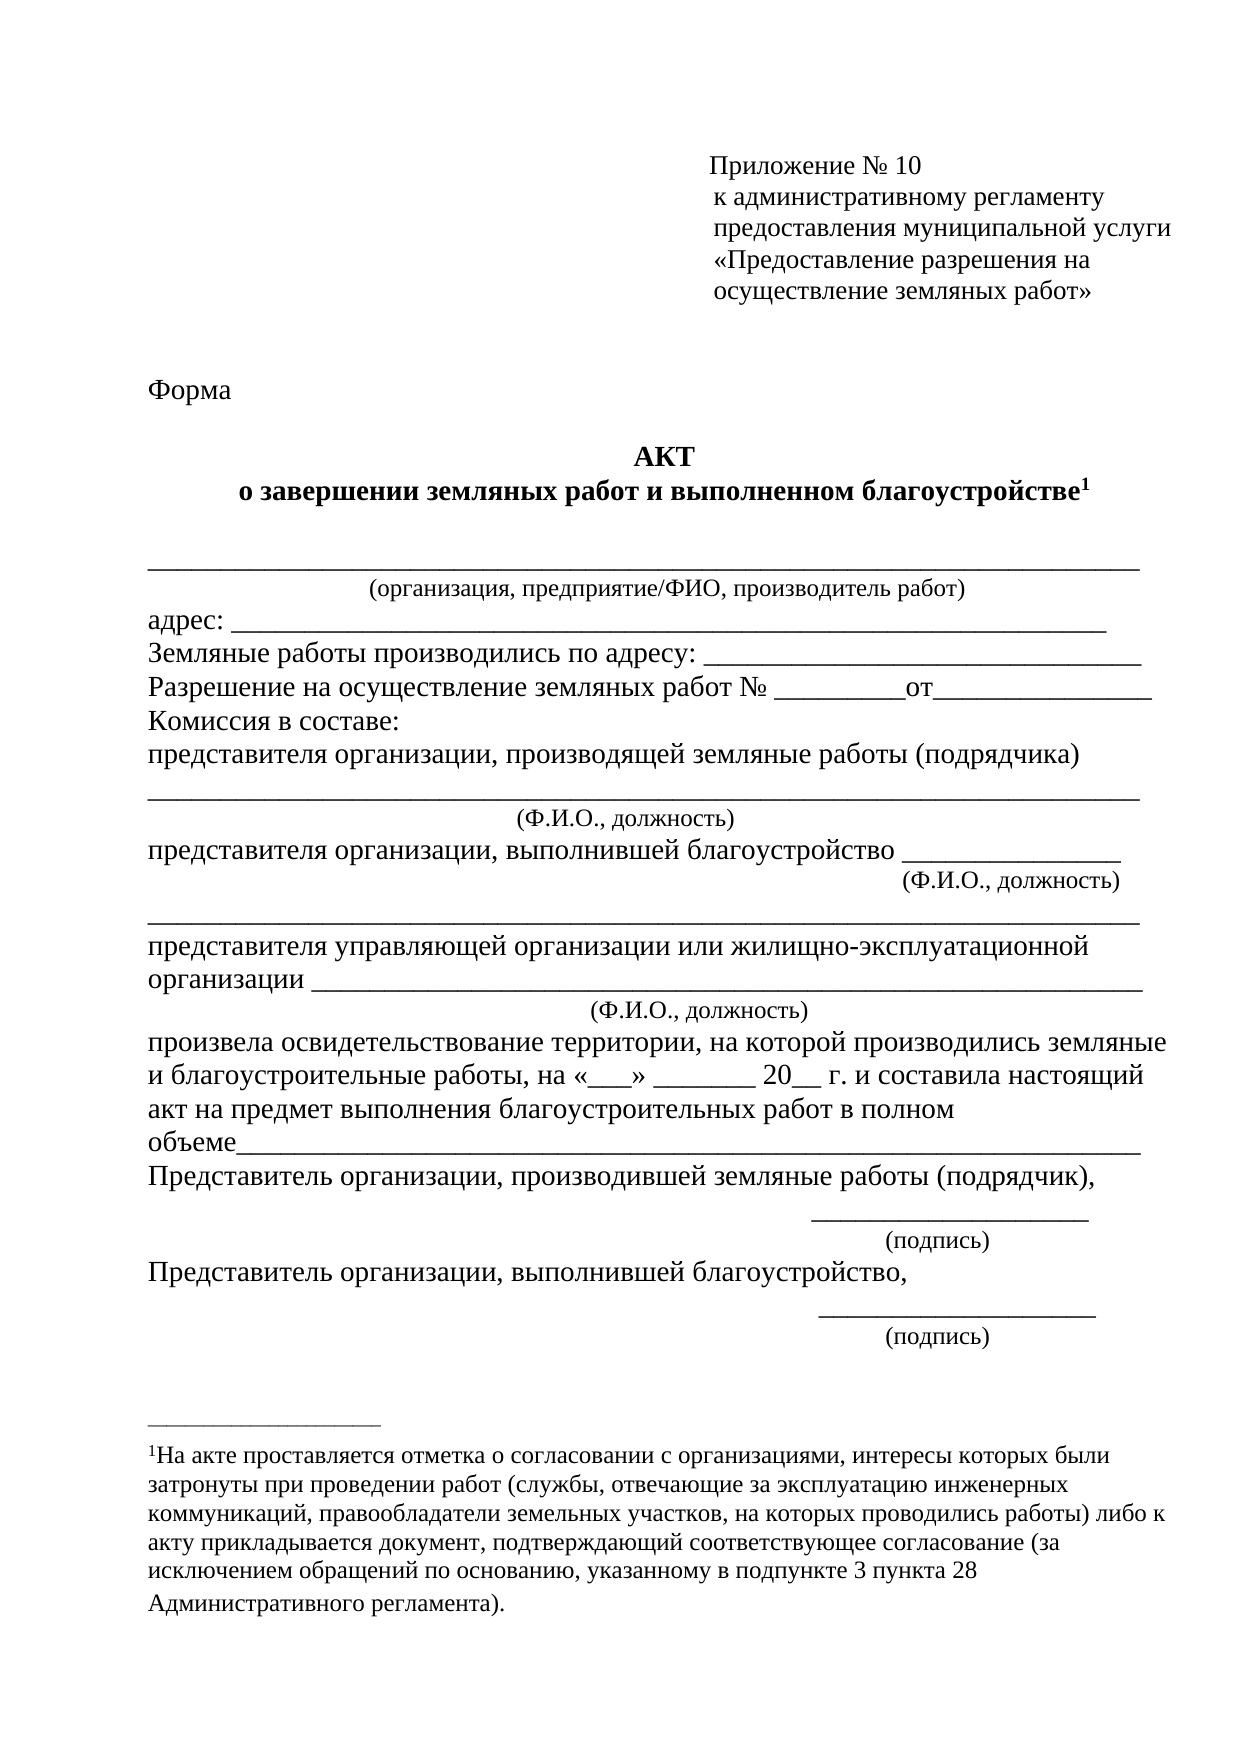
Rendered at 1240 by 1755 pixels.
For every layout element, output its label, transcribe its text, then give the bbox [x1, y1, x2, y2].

text (Ф.И.О., должность) [516, 995, 1181, 1024]
text (организация, предприятие/ФИО, производитель работ) [295, 573, 1181, 602]
text Форма [148, 372, 1181, 406]
text (Ф.И.О., должность) [443, 803, 1181, 832]
text организации _________________________________________________________ [148, 961, 1181, 995]
text ____________________________________________________________________ [148, 770, 1181, 803]
text (Ф.И.О., должность) [738, 866, 1181, 894]
text Акт [148, 439, 1181, 473]
text Комиссия в составе: [148, 703, 1181, 736]
text произвела освидетельствование территории, на которой производились земляные и благоустроительные работы, на «___» _______ 20__ г. и составила настоящий акт на предмет выполнения благоустроительных работ в полном объеме______________________________________________________________ [148, 1024, 1181, 1158]
text ____________________________________________________________________ [148, 540, 1181, 573]
text ____________________________________________________________________ [148, 894, 1181, 928]
text Представитель организации, выполнившей благоустройство, ___________________ [148, 1254, 1181, 1321]
text представителя организации, выполнившей благоустройство _______________ [148, 832, 1181, 866]
text (подпись) [811, 1225, 1181, 1254]
text ___________________ [738, 1191, 1181, 1225]
text Представитель организации, производившей земляные работы (подрядчик), [148, 1158, 1181, 1191]
text адрес: ____________________________________________________________ [148, 602, 1181, 636]
text 1На акте проставляется отметка о согласовании с организациями, интересы которых были затронуты при проведении работ (службы, отвечающие за эксплуатацию инженерных коммуникаций, правообладатели земельных участков, на которых проводились работы) либо к акту прикладывается документ, подтверждающий соответствующее согласование (за исключением обращений по основанию, указанному в подпункте 3 пункта 28 Административного регламента). [148, 1441, 1181, 1618]
text Приложение № 10 [709, 149, 1181, 180]
text (подпись) [811, 1321, 1181, 1349]
text Земляные работы производились по адресу: ______________________________ [148, 636, 1181, 669]
text представителя управляющей организации или жилищно-эксплуатационной [148, 928, 1181, 961]
text о завершении земляных работ и выполненном благоустройстве1 [148, 473, 1181, 506]
text к административному регламенту предоставления муниципальной услуги «Предоставление разрешения на осуществление земляных работ» [713, 180, 1181, 305]
text _________________________ [148, 1407, 1181, 1441]
text Разрешение на осуществление земляных работ № _________от_______________ [148, 669, 1181, 703]
text представителя организации, производящей земляные работы (подрядчика) [148, 736, 1181, 770]
